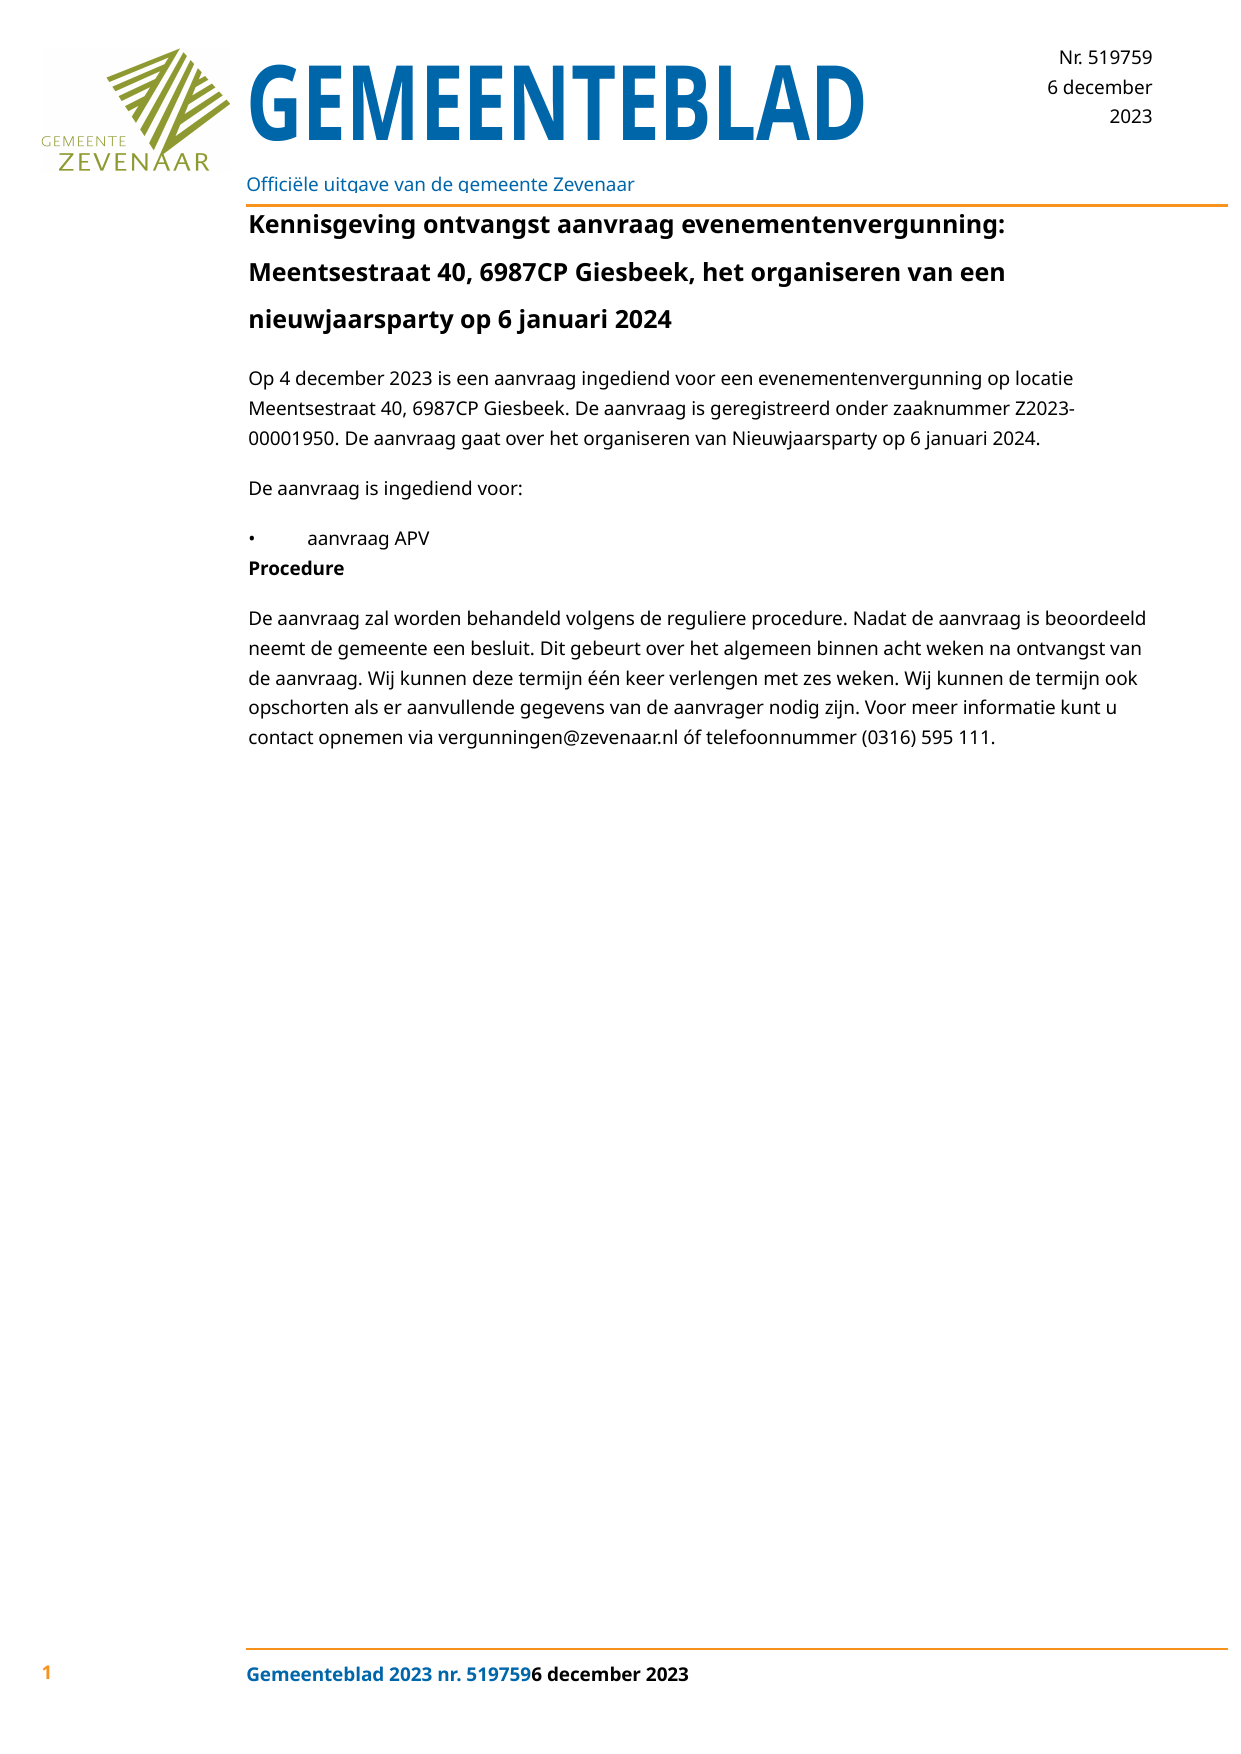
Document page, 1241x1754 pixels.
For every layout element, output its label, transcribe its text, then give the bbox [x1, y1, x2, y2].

text Op 4 december 2023 is een aanvraag ingediend voor een evenementenvergunning op locatie Meentsestraat 40, 6987CP Giesbeek. De aanvraag is geregistreerd onder zaaknummer Z2023-00001950. De aanvraag gaat over het organiseren van Nieuwjaarsparty op 6 januari 2024. [248, 366, 1152, 450]
text De aanvraag is ingediend voor: [248, 475, 1152, 501]
text Kennisgeving ontvangst aanvraag evenementenvergunning: Meentsestraat 40, 6987CP Giesbeek, het organiseren van een nieuwjaarsparty op 6 januari 2024 [248, 207, 1152, 336]
picture [41, 47, 231, 172]
text De aanvraag zal worden behandeld volgens de reguliere procedure. Nadat de aanvraag is beoordeeld neemt de gemeente een besluit. Dit gebeurt over het algemeen binnen acht weken na ontvangst van de aanvraag. Wij kunnen deze termijn één keer verlengen met zes weken. Wij kunnen de termijn ook opschorten als er aanvullende gegevens van de aanvrager nodig zijn. Voor meer informatie kunt u contact opnemen via vergunningen@zevenaar.nl óf telefoonnummer (0316) 595 111. [248, 606, 1152, 749]
list aanvraag APV [248, 526, 1152, 551]
text Procedure [248, 555, 1152, 581]
